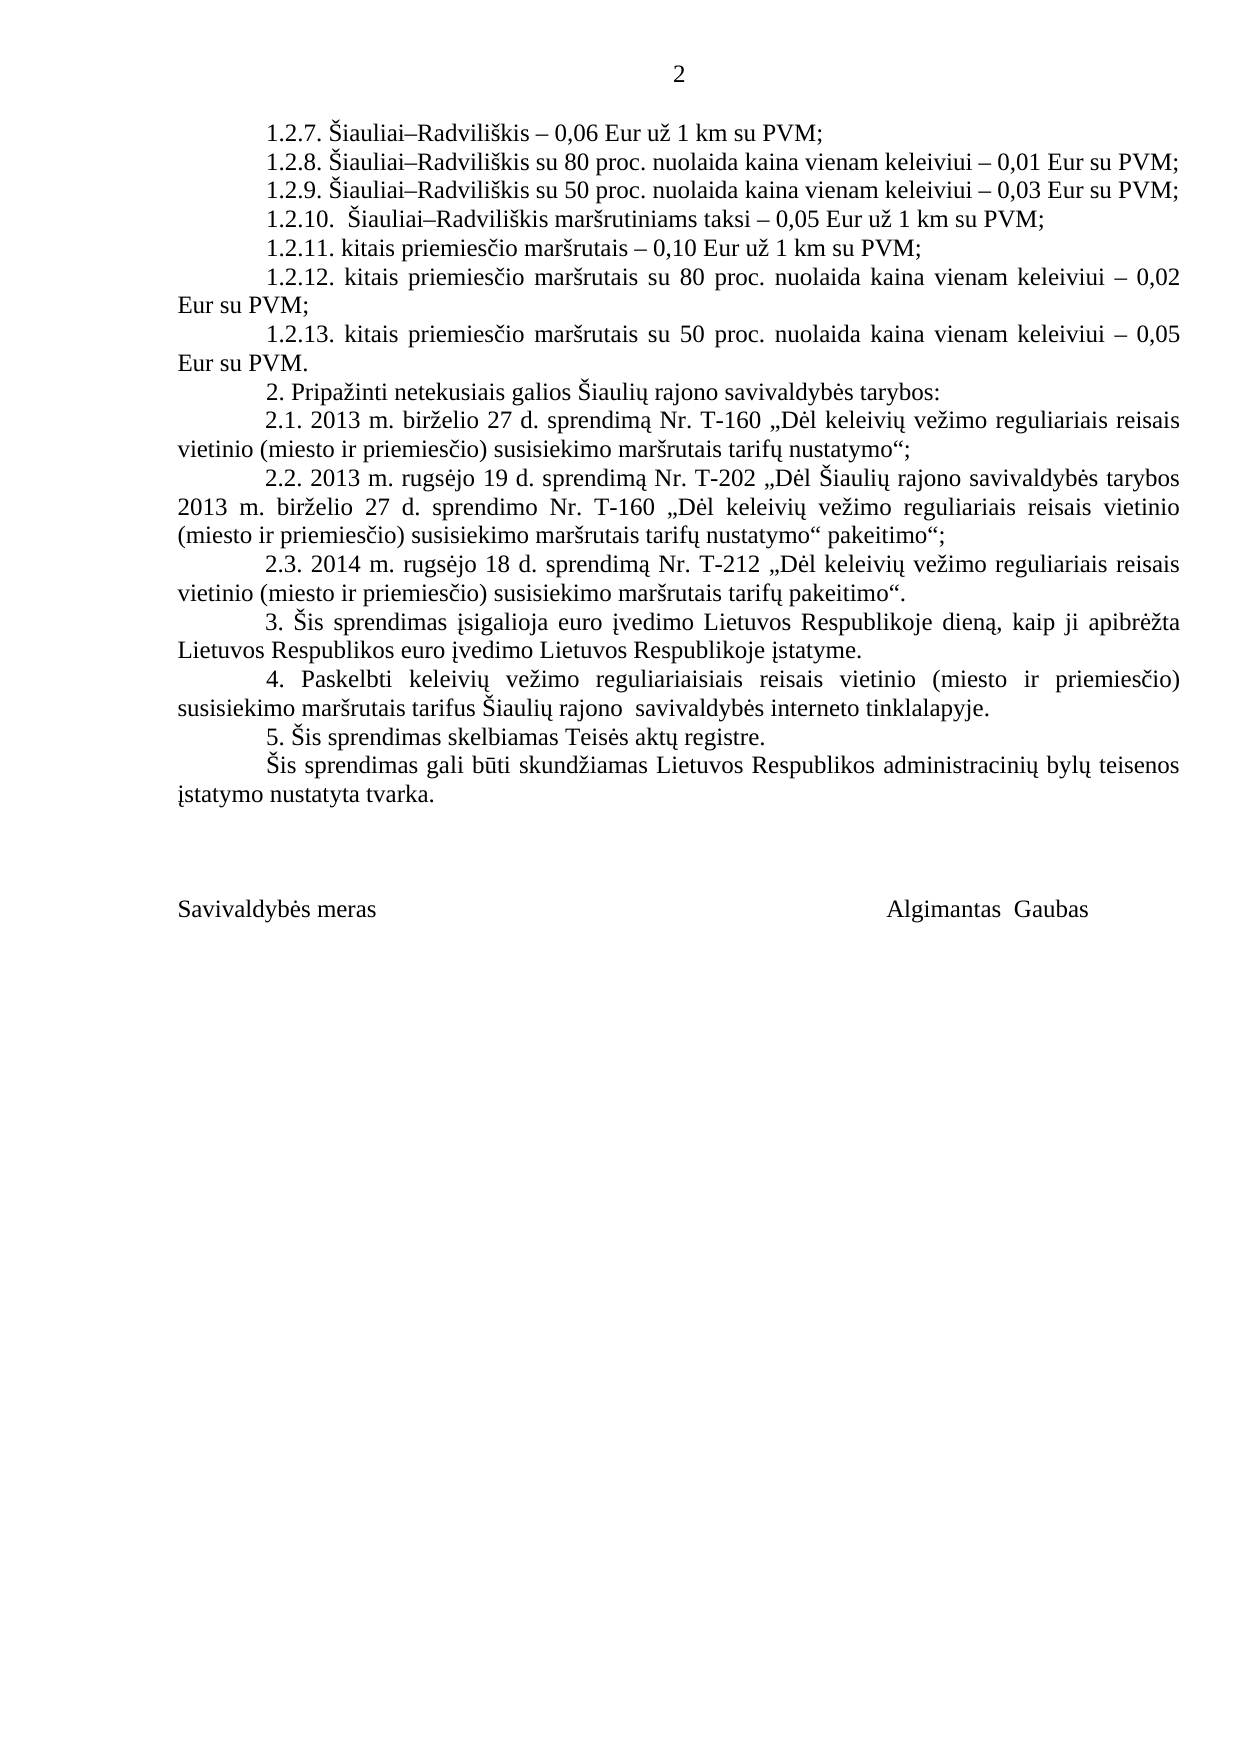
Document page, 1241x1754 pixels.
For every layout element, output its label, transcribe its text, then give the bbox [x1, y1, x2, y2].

text 1.2.8. Šiauliai–Radviliškis su 80 proc. nuolaida kaina vienam keleiviui – 0,01 Eur su PVM; [177, 147, 1181, 176]
text 4. Paskelbti keleivių vežimo reguliariaisiais reisais vietinio (miesto ir priemiesčio) susisiekimo maršrutais tarifus Šiaulių rajono savivaldybės interneto tinklalapyje. [177, 664, 1181, 722]
text 5. Šis sprendimas skelbiamas Teisės aktų registre. [177, 722, 1181, 751]
text 1.2.9. Šiauliai–Radviliškis su 50 proc. nuolaida kaina vienam keleiviui – 0,03 Eur su PVM; [177, 176, 1181, 204]
text Savivaldybės meras Algimantas Gaubas [177, 894, 1181, 923]
text 1.2.11. kitais priemiesčio maršrutais – 0,10 Eur už 1 km su PVM; [177, 233, 1181, 262]
text 1.2.7. Šiauliai–Radviliškis – 0,06 Eur už 1 km su PVM; [177, 118, 1181, 147]
text 1.2.12. kitais priemiesčio maršrutais su 80 proc. nuolaida kaina vienam keleiviui – 0,02 Eur su PVM; [177, 262, 1181, 319]
text 1.2.13. kitais priemiesčio maršrutais su 50 proc. nuolaida kaina vienam keleiviui – 0,05 Eur su PVM. [177, 319, 1181, 377]
text 2.1. 2013 m. birželio 27 d. sprendimą Nr. T-160 „Dėl keleivių vežimo reguliariais reisais vietinio (miesto ir priemiesčio) susisiekimo maršrutais tarifų nustatymo“; [177, 406, 1181, 463]
text 2.2. 2013 m. rugsėjo 19 d. sprendimą Nr. T-202 „Dėl Šiaulių rajono savivaldybės tarybos 2013 m. birželio 27 d. sprendimo Nr. T-160 „Dėl keleivių vežimo reguliariais reisais vietinio (miesto ir priemiesčio) susisiekimo maršrutais tarifų nustatymo“ pakeitimo“; [177, 463, 1181, 549]
text Šis sprendimas gali būti skundžiamas Lietuvos Respublikos administracinių bylų teisenos įstatymo nustatyta tvarka. [177, 751, 1181, 808]
text 2.3. 2014 m. rugsėjo 18 d. sprendimą Nr. T-212 „Dėl keleivių vežimo reguliariais reisais vietinio (miesto ir priemiesčio) susisiekimo maršrutais tarifų pakeitimo“. [177, 549, 1181, 607]
text 1.2.10. Šiauliai–Radviliškis maršrutiniams taksi – 0,05 Eur už 1 km su PVM; [177, 204, 1181, 233]
text 3. Šis sprendimas įsigalioja euro įvedimo Lietuvos Respublikoje dieną, kaip ji apibrėžta Lietuvos Respublikos euro įvedimo Lietuvos Respublikoje įstatyme. [177, 607, 1181, 664]
text 2. Pripažinti netekusiais galios Šiaulių rajono savivaldybės tarybos: [177, 377, 1181, 406]
